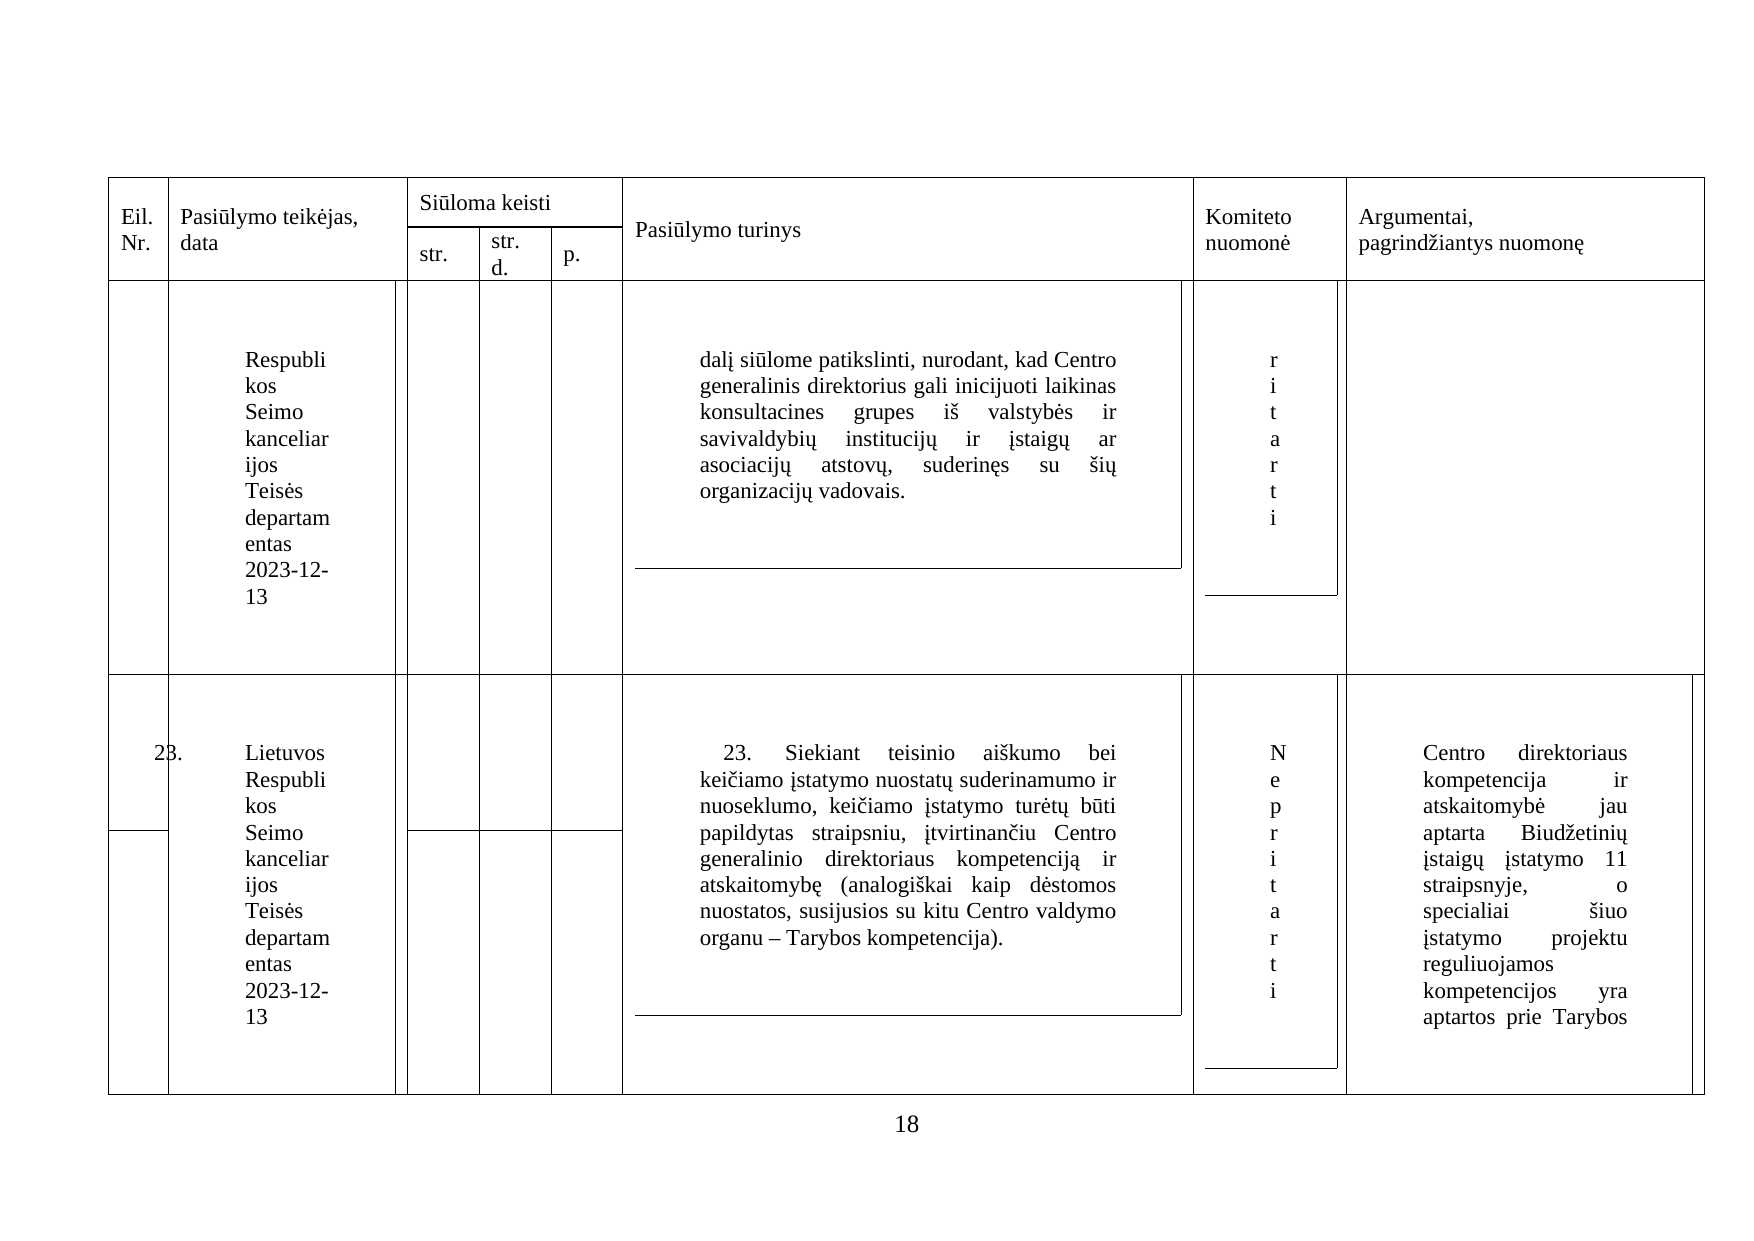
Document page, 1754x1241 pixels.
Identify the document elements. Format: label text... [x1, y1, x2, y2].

table_cell [552, 831, 622, 1094]
table_cell Lietuvos Respublikos Seimo kanceliarijos Teisės departamentas 2023-12-13 [169, 675, 395, 1094]
table_cell [480, 675, 551, 830]
table_cell p. [552, 228, 622, 280]
table_cell 23. [109, 675, 168, 830]
table_cell Lietuvos Respublikos Seimo kanceliarijos Teisės departamentas 2023-12-13 [396, 281, 407, 674]
table_cell [408, 281, 479, 674]
table_header Komiteto nuomonė [1194, 178, 1346, 280]
table_cell 23. [109, 831, 168, 1094]
table_cell [552, 675, 622, 830]
table_cell Centro direktoriaus kompetencija ir atskaitomybė jau aptarta Biudžetinių įstaigų įstatymo 11 straipsnyje, o specialiai šiuo įstatymo projektu reguliuojamos kompetencijos yra aptartos prie Tarybos [1347, 675, 1692, 1094]
table_header Siūloma keisti [408, 178, 622, 226]
table_cell dalį siūlome patikslinti, nurodant, kad Centro generalinis direktorius gali inicijuoti laikinas konsultacines grupes iš valstybės ir savivaldybių institucijų ir įstaigų ar asociacijų atstovų, suderinęs su šių organizacijų vadovais. [623, 281, 1193, 674]
table_cell Lietuvos Respublikos Seimo kanceliarijos Teisės departamentas 2023-12-13 [169, 281, 395, 674]
table_header Eil. Nr. [109, 178, 168, 280]
table_header Pasiūlymo teikėjas, data [169, 178, 407, 280]
table_cell Lietuvos Respublikos Seimo kanceliarijos Teisės departamentas 2023-12-13 [396, 675, 407, 1094]
table_cell [408, 831, 479, 1094]
table_cell [408, 675, 479, 830]
table_cell ritarti [1194, 281, 1346, 674]
table_cell 22. [109, 281, 168, 674]
table_cell [552, 281, 622, 674]
table_cell 23. Siekiant teisinio aiškumo bei keičiamo įstatymo nuostatų suderinamumo ir nuoseklumo, keičiamo įstatymo turėtų būti papildytas straipsniu, įtvirtinančiu Centro generalinio direktoriaus kompetenciją ir atskaitomybę (analogiškai kaip dėstomos nuostatos, susijusios su kitu Centro valdymo organu – Tarybos kompetencija). [623, 675, 1193, 1094]
table_cell str. [408, 228, 479, 280]
table_header Argumentai, pagrindžiantys nuomonę [1347, 178, 1704, 280]
table_cell [1347, 281, 1704, 674]
table_cell str. d. [480, 228, 551, 280]
table_cell Nepritarti [1194, 675, 1346, 1094]
table_cell [480, 281, 551, 674]
table_header Pasiūlymo turinys [623, 178, 1193, 280]
table_cell [480, 831, 551, 1094]
